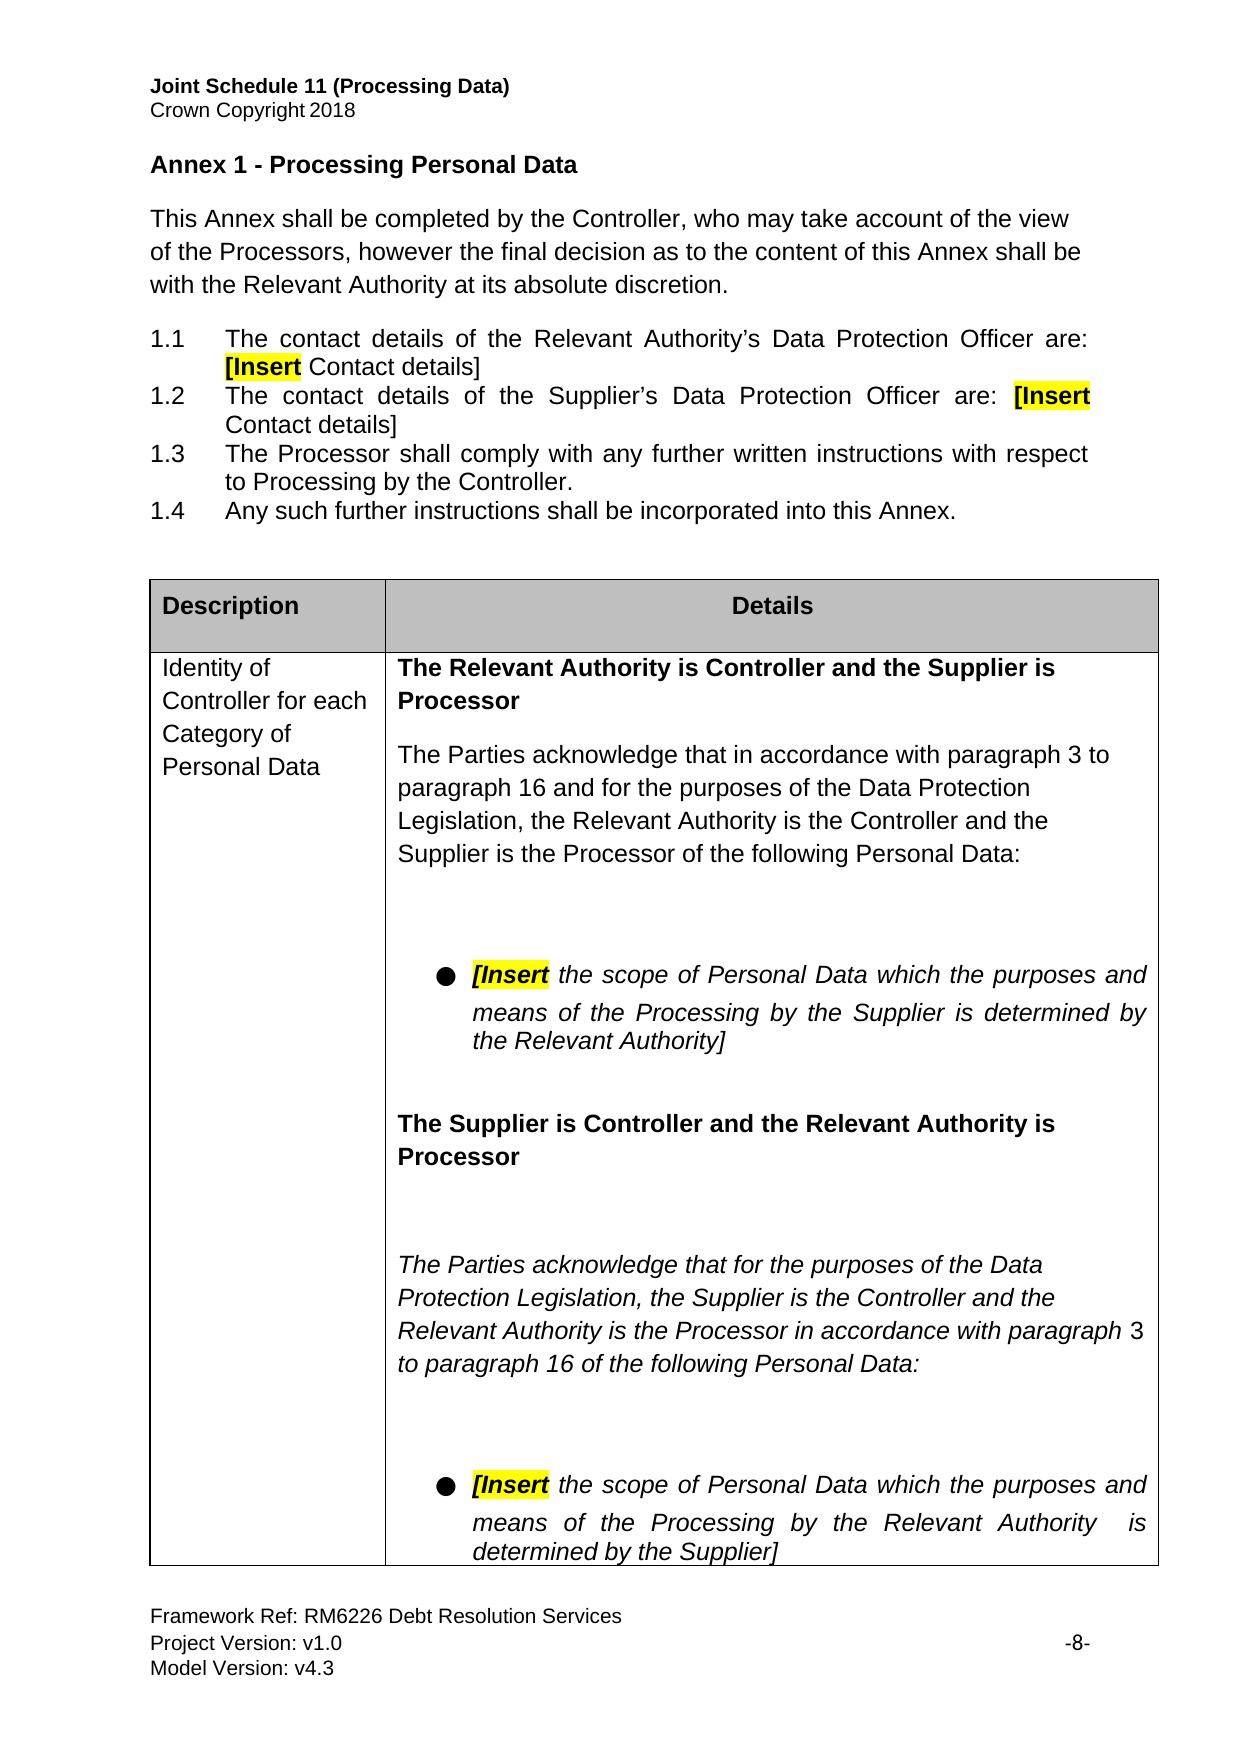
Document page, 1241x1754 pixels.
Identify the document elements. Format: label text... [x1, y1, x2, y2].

table_header Details [386, 580, 1158, 652]
text This Annex shall be completed by the Controller, who may take account of the view of the Processors, however the final decision as to the content of this Annex shall be with the Relevant Authority at its absolute discretion. [150, 204, 1090, 298]
list The contact details of the Relevant Authority’s Data Protection Officer are: [Insert Contact details] [150, 324, 1090, 381]
list The contact details of the Supplier’s Data Protection Officer are: [Insert Contact details] [150, 381, 1090, 439]
list Any such further instructions shall be incorporated into this Annex. [150, 496, 1090, 525]
subtitle Annex 1 - Processing Personal Data [150, 150, 1090, 179]
table_cell The Relevant Authority is Controller and the Supplier is Processor The Parties acknowledge that in accordance with paragraph 3 to paragraph 16 and for the purposes of the Data Protection Legislation, the Relevant Authority is the Controller and the Supplier is the Processor of the following Personal Data: [Insert the scope of Personal Data which the purposes and means of the Processing by the Supplier is determined by the Relevant Authority] The Supplier is Controller and the Relevant Authority is Processor The Parties acknowledge that for the purposes of the Data Protection Legislation, the Supplier is the Controller and the Relevant Authority is the Processor in accordance with paragraph 3 to paragraph 16 of the following Personal Data: [Insert the scope of Personal Data which the purposes and means of the Processing by the Relevant Authority is determined by the Supplier] [386, 653, 1158, 1565]
list The Processor shall comply with any further written instructions with respect to Processing by the Controller. [150, 439, 1090, 496]
table_header Description [151, 580, 385, 652]
table_cell Identity of Controller for each Category of Personal Data [151, 653, 385, 1565]
